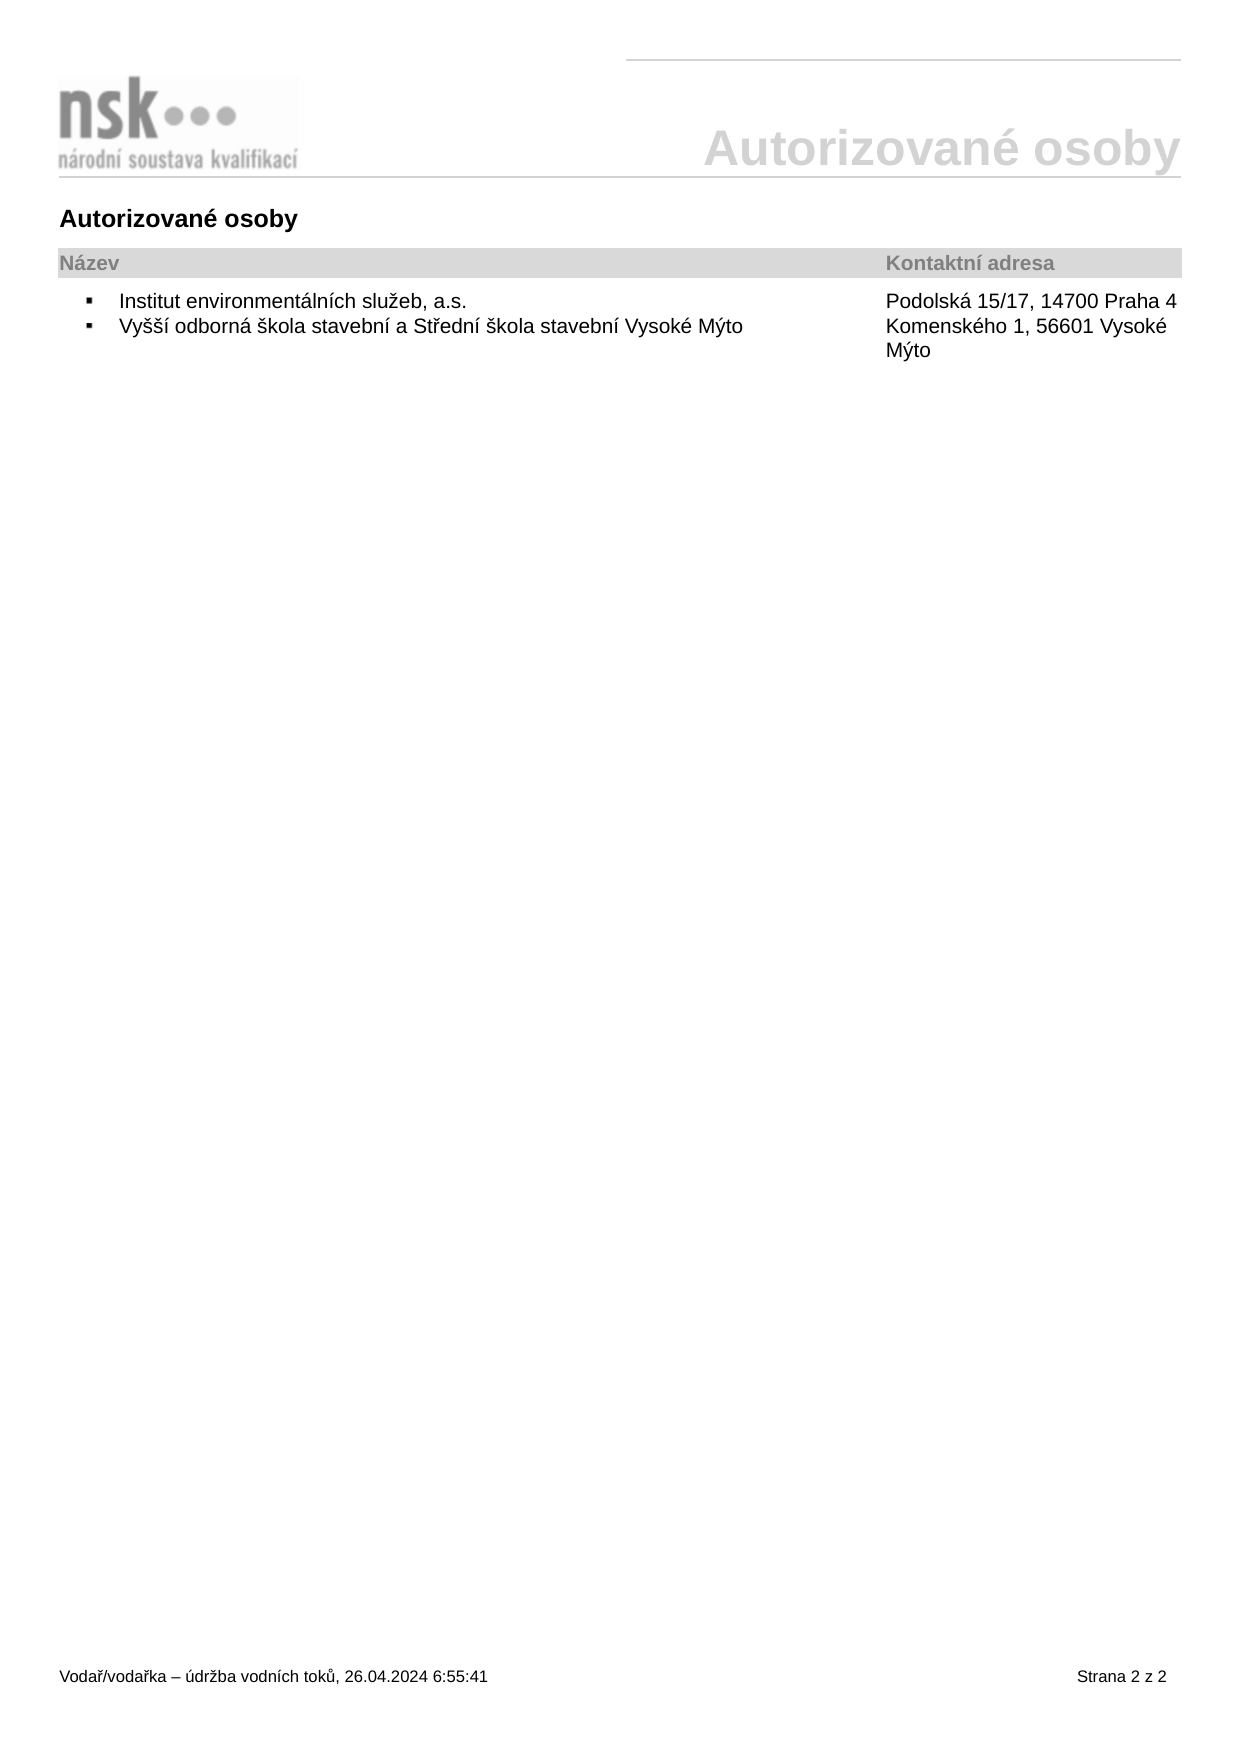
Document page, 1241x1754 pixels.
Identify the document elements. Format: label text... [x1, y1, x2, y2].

table_cell [618, 170, 626, 176]
table_cell [119, 662, 481, 962]
table_cell [481, 338, 617, 362]
table_cell [1167, 1658, 1181, 1694]
table_cell [618, 1262, 626, 1460]
table_cell [1167, 236, 1181, 248]
table_cell [119, 194, 481, 200]
table_cell [1167, 278, 1181, 289]
table_cell [860, 278, 886, 289]
table_cell [860, 962, 886, 1262]
table_cell [860, 1262, 886, 1460]
table_cell [481, 171, 617, 176]
table_cell [626, 662, 860, 962]
table_cell [860, 194, 886, 200]
table_cell Vyšší odborná škola stavební a Střední škola stavební Vysoké Mýto [119, 314, 886, 338]
table_cell [119, 1460, 481, 1658]
table_cell [1167, 662, 1181, 962]
table_cell Komenského 1, 56601 Vysoké Mýto [886, 314, 1181, 362]
table_cell Vodař/vodařka – údržba vodních toků, 26.04.2024 6:55:41 [59, 1658, 860, 1694]
table_cell Název [60, 250, 885, 277]
table_cell [886, 1262, 1167, 1460]
table_cell [619, 59, 626, 170]
table_cell [618, 362, 626, 662]
table_cell [59, 338, 119, 362]
table_cell [626, 1460, 860, 1658]
table_cell [481, 362, 617, 662]
table_cell [626, 194, 860, 200]
table_cell [59, 962, 119, 1262]
table_cell [618, 1460, 626, 1658]
table_cell [618, 278, 626, 289]
table_cell Autorizované osoby [59, 200, 1181, 236]
table_cell [59, 362, 119, 662]
table_cell [626, 338, 860, 362]
table_cell Autorizované osoby [626, 61, 1181, 176]
table_cell [119, 362, 481, 662]
table_cell Institut environmentálních služeb, a.s. [119, 289, 886, 314]
table_cell [860, 236, 886, 248]
picture [59, 314, 119, 337]
table_cell [119, 171, 481, 176]
table_cell [119, 338, 481, 362]
table_cell [1167, 194, 1181, 200]
table_cell [481, 1460, 617, 1658]
table_cell [59, 1262, 119, 1460]
table_cell [59, 236, 119, 248]
table_cell [119, 1262, 481, 1460]
table_cell [626, 962, 860, 1262]
table_cell [59, 194, 119, 200]
table_cell [618, 962, 626, 1262]
table_cell [1167, 962, 1181, 1262]
table_cell [59, 178, 1181, 194]
table_cell [618, 338, 626, 362]
table_cell [860, 362, 886, 662]
table_cell [481, 278, 617, 289]
table_cell [886, 962, 1167, 1262]
table_cell [860, 1460, 886, 1658]
table_cell [886, 662, 1167, 962]
table_cell [626, 1262, 860, 1460]
table_cell [1167, 1262, 1181, 1460]
table_cell [886, 362, 1167, 662]
table_cell [886, 278, 1167, 289]
table_cell Strana 2 z 2 [860, 1658, 1167, 1694]
table_cell [626, 362, 860, 662]
table_cell [860, 662, 886, 962]
table_cell [481, 1262, 617, 1460]
table_cell [626, 236, 860, 248]
table_cell [59, 278, 119, 288]
table_cell [481, 662, 617, 962]
table_cell [59, 1460, 119, 1658]
table_cell [1167, 1460, 1181, 1658]
table_cell [481, 236, 617, 248]
picture [57, 59, 619, 171]
table_cell [618, 236, 626, 248]
table_cell Podolská 15/17, 14700 Praha 4 [886, 289, 1181, 314]
table_cell [1167, 362, 1181, 662]
table_cell [860, 338, 886, 362]
table_cell [618, 194, 626, 200]
table_cell [481, 194, 617, 200]
table_cell [626, 278, 860, 289]
table_cell [119, 962, 481, 1262]
table_cell [59, 662, 119, 962]
table_cell [59, 171, 119, 176]
table_cell [886, 1460, 1167, 1658]
table_cell [886, 194, 1167, 200]
table_cell Kontaktní adresa [886, 250, 1180, 277]
table_cell [119, 278, 481, 289]
picture [59, 288, 119, 313]
table_cell [618, 662, 626, 962]
table_cell [481, 962, 617, 1262]
table_cell [119, 236, 481, 248]
table_cell [886, 236, 1167, 248]
